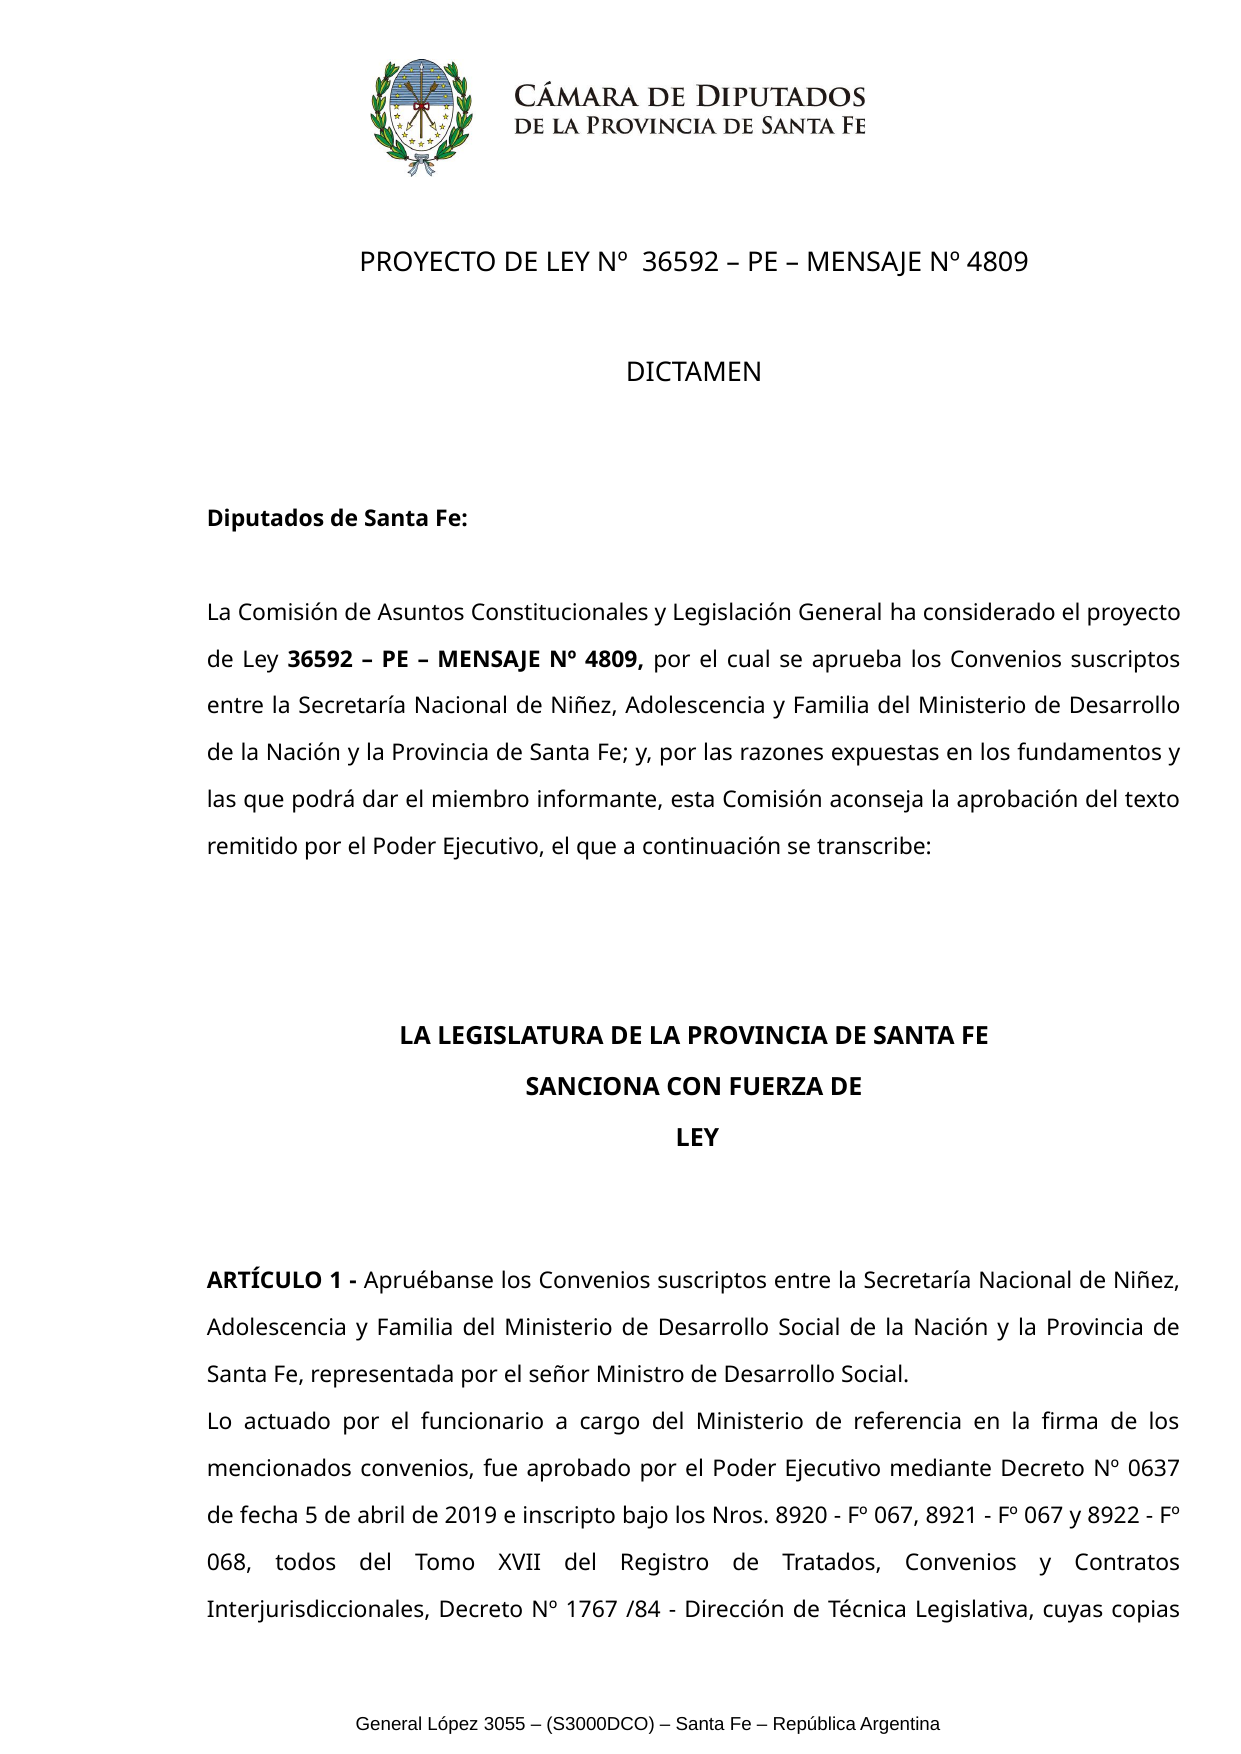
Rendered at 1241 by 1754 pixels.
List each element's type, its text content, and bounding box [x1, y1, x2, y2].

picture [370, 59, 866, 181]
text PROYECTO DE LEY Nº 36592 – PE – MENSAJE Nº 4809 [207, 242, 1181, 279]
text LA LEGISLATURA DE LA PROVINCIA DE SANTA FE [207, 1017, 1181, 1052]
text La Comisión de Asuntos Constitucionales y Legislación General ha considerado el proyecto de Ley 36592 – PE – MENSAJE Nº 4809, por el cual se aprueba los Convenios suscriptos entre la Secretaría Nacional de Niñez, Adolescencia y Familia del Ministerio de Desarrollo de la Nación y la Provincia de Santa Fe; y, por las razones expuestas en los fundamentos y las que podrá dar el miembro informante, esta Comisión aconseja la aprobación del texto remitido por el Poder Ejecutivo, el que a continuación se transcribe: [207, 596, 1181, 861]
text SANCIONA CON FUERZA DE [207, 1068, 1181, 1103]
text Lo actuado por el funcionario a cargo del Ministerio de referencia en la firma de los mencionados convenios, fue aprobado por el Poder Ejecutivo mediante Decreto Nº 0637 de fecha 5 de abril de 2019 e inscripto bajo los Nros. 8920 - Fº 067, 8921 - Fº 067 y 8922 - Fº 068, todos del Tomo XVII del Registro de Tratados, Convenios y Contratos Interjurisdiccionales, Decreto Nº 1767 /84 - Dirección de Técnica Legislativa, cuyas copias [207, 1405, 1181, 1624]
text ARTÍCULO 1 - Apruébanse los Convenios suscriptos entre la Secretaría Nacional de Niñez, Adolescencia y Familia del Ministerio de Desarrollo Social de la Nación y la Provincia de Santa Fe, representada por el señor Ministro de Desarrollo Social. [207, 1264, 1181, 1389]
text LEY [207, 1119, 1181, 1154]
text Diputados de Santa Fe: [207, 502, 1181, 533]
text DICTAMEN [207, 353, 1181, 390]
